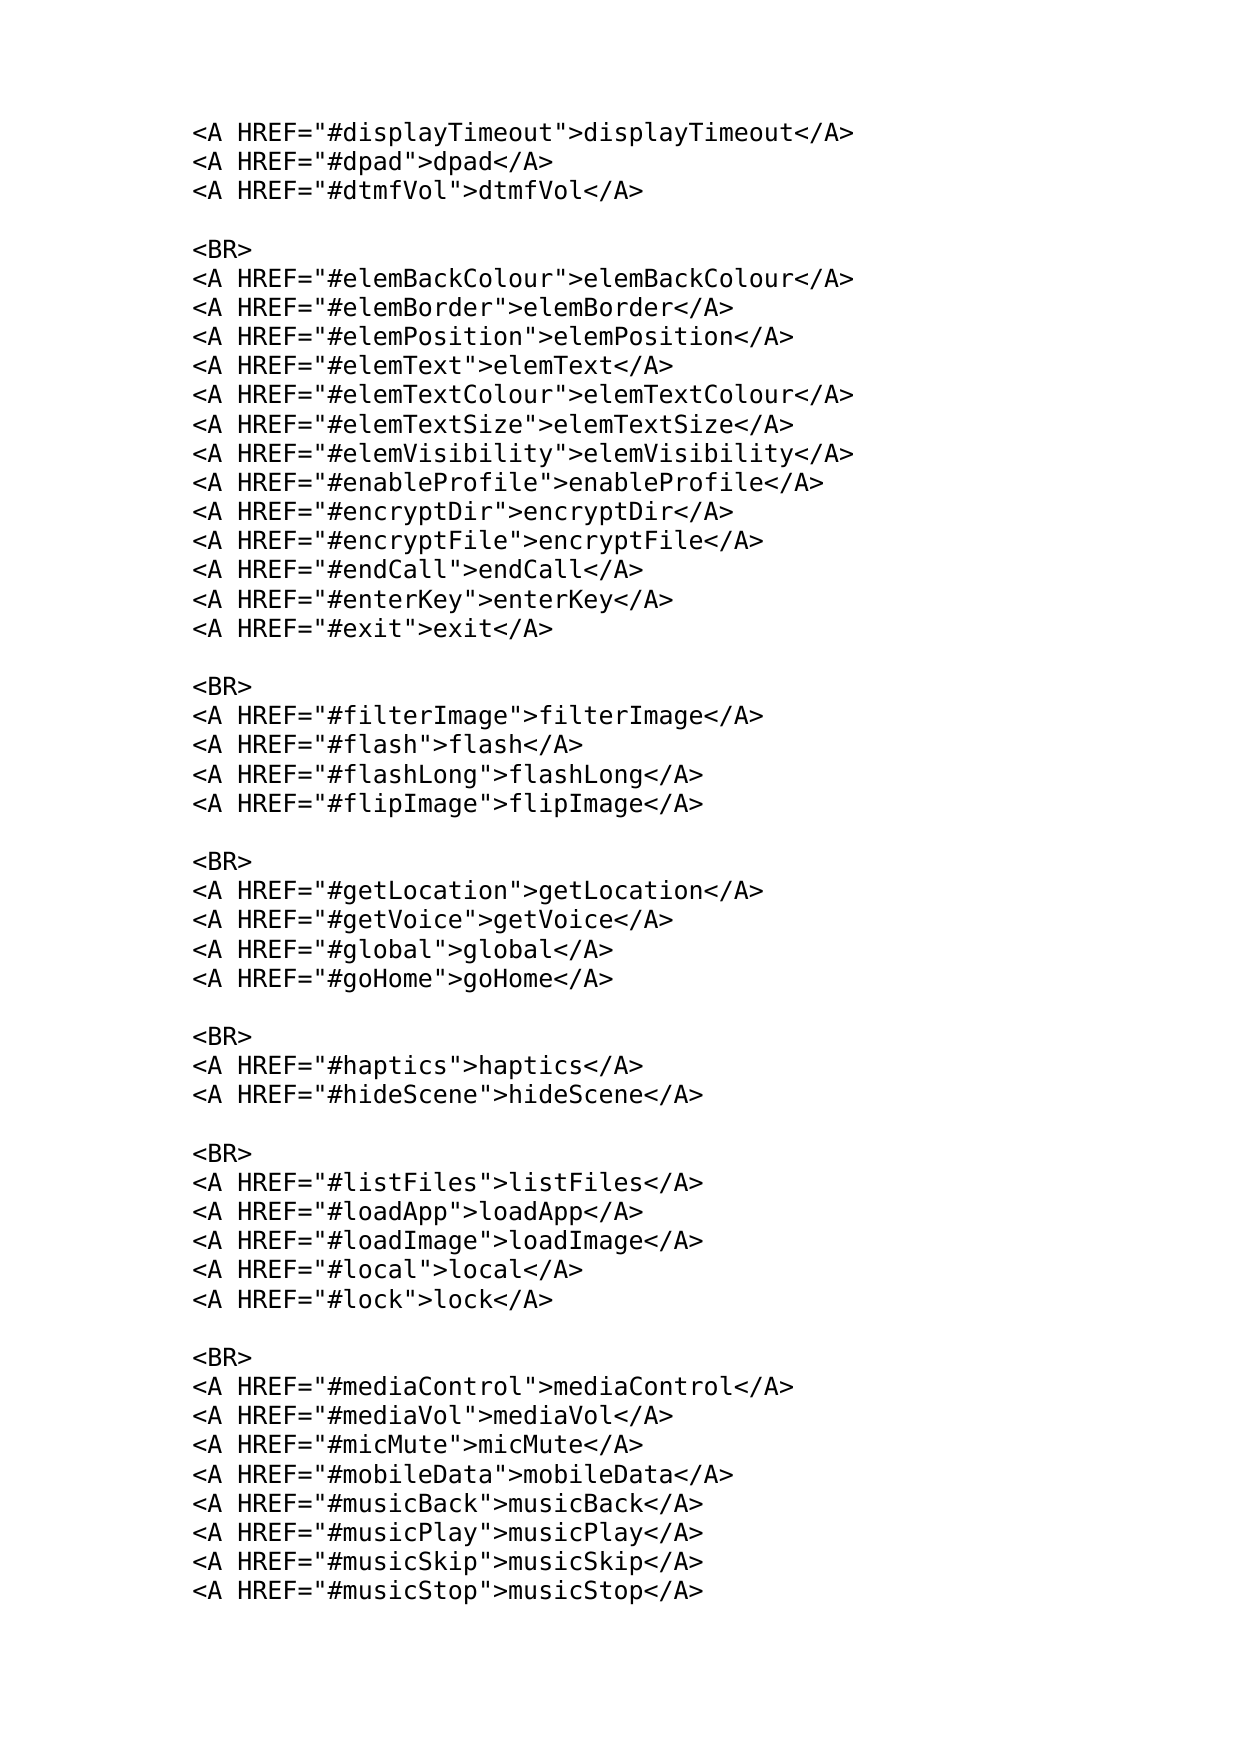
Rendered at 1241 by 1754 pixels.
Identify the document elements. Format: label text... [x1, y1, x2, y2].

text <A HREF="#displayTimeout">displayTimeout</A> <A HREF="#dpad">dpad</A> <A HREF="#dtmfVol">dtmfVol</A> <BR> <A HREF="#elemBackColour">elemBackColour</A> <A HREF="#elemBorder">elemBorder</A> <A HREF="#elemPosition">elemPosition</A> <A HREF="#elemText">elemText</A> <A HREF="#elemTextColour">elemTextColour</A> <A HREF="#elemTextSize">elemTextSize</A> <A HREF="#elemVisibility">elemVisibility</A> <A HREF="#enableProfile">enableProfile</A> <A HREF="#encryptDir">encryptDir</A> <A HREF="#encryptFile">encryptFile</A> <A HREF="#endCall">endCall</A> <A HREF="#enterKey">enterKey</A> <A HREF="#exit">exit</A> <BR> <A HREF="#filterImage">filterImage</A> <A HREF="#flash">flash</A> <A HREF="#flashLong">flashLong</A> <A HREF="#flipImage">flipImage</A> <BR> <A HREF="#getLocation">getLocation</A> <A HREF="#getVoice">getVoice</A> <A HREF="#global">global</A> <A HREF="#goHome">goHome</A> <BR> <A HREF="#haptics">haptics</A> <A HREF="#hideScene">hideScene</A> <BR> <A HREF="#listFiles">listFiles</A> <A HREF="#loadApp">loadApp</A> <A HREF="#loadImage">loadImage</A> <A HREF="#local">local</A> <A HREF="#lock">lock</A> <BR> <A HREF="#mediaControl">mediaControl</A> <A HREF="#mediaVol">mediaVol</A> <A HREF="#micMute">micMute</A> <A HREF="#mobileData">mobileData</A> <A HREF="#musicBack">musicBack</A> <A HREF="#musicPlay">musicPlay</A> <A HREF="#musicSkip">musicSkip</A> <A HREF="#musicStop">musicStop</A> [118, 118, 1122, 1635]
